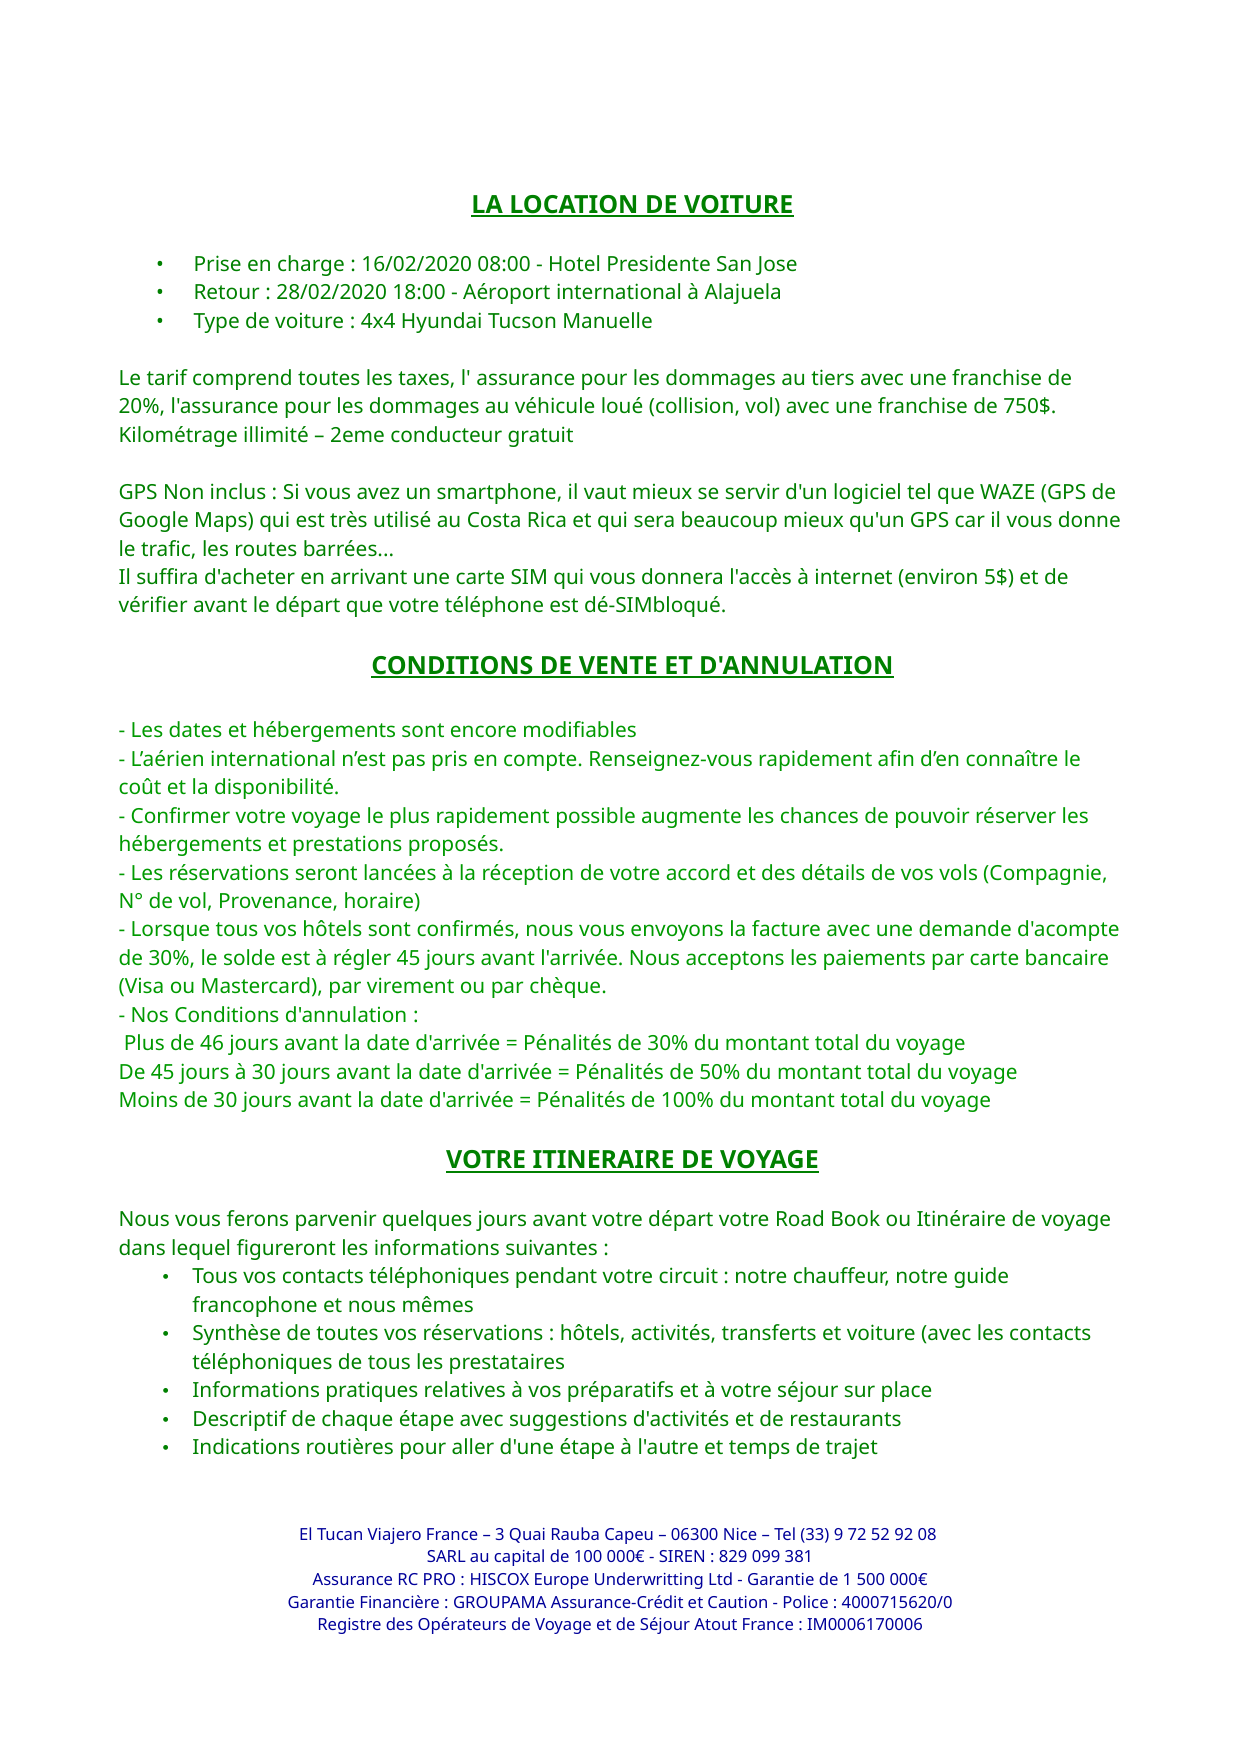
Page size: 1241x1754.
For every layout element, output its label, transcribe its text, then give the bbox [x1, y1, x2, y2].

list Retour : 28/02/2020 18:00 - Aéroport international à Alajuela [156, 277, 1122, 306]
text GPS Non inclus : Si vous avez un smartphone, il vaut mieux se servir d'un logiciel tel que WAZE (GPS de Google Maps) qui est très utilisé au Costa Rica et qui sera beaucoup mieux qu'un GPS car il vous donne le trafic, les routes barrées... Il suffira d'acheter en arrivant une carte SIM qui vous donnera l'accès à internet (environ 5$) et de vérifier avant le départ que votre téléphone est dé-SIMbloqué. [118, 477, 1122, 619]
list Descriptif de chaque étape avec suggestions d'activités et de restaurants [162, 1404, 1122, 1432]
text - Lorsque tous vos hôtels sont confirmés, nous vous envoyons la facture avec une demande d'acompte de 30%, le solde est à régler 45 jours avant l'arrivée. Nous acceptons les paiements par carte bancaire (Visa ou Mastercard), par virement ou par chèque. [118, 914, 1122, 1000]
text Le tarif comprend toutes les taxes, l' assurance pour les dommages au tiers avec une franchise de 20%, l'assurance pour les dommages au véhicule loué (collision, vol) avec une franchise de 750$. [118, 363, 1122, 420]
text Kilométrage illimité – 2eme conducteur gratuit [118, 420, 1122, 448]
text - L’aérien international n’est pas pris en compte. Renseignez-vous rapidement afin d’en connaître le coût et la disponibilité. [118, 744, 1122, 801]
list Prise en charge : 16/02/2020 08:00 - Hotel Presidente San Jose [156, 249, 1122, 277]
list Synthèse de toutes vos réservations : hôtels, activités, transferts et voiture (avec les contacts téléphoniques de tous les prestataires [162, 1318, 1122, 1375]
text VOTRE ITINERAIRE DE VOYAGE [118, 1142, 1146, 1176]
text CONDITIONS DE VENTE ET D'ANNULATION [118, 647, 1146, 681]
list Informations pratiques relatives à vos préparatifs et à votre séjour sur place [162, 1375, 1122, 1404]
list Tous vos contacts téléphoniques pendant votre circuit : notre chauffeur, notre guide francophone et nous mêmes [162, 1261, 1122, 1318]
text Plus de 46 jours avant la date d'arrivée = Pénalités de 30% du montant total du voyage De 45 jours à 30 jours avant la date d'arrivée = Pénalités de 50% du montant total du voyage Moins de 30 jours avant la date d'arrivée = Pénalités de 100% du montant total du voyage [118, 1028, 1122, 1114]
text - Les dates et hébergements sont encore modifiables [118, 716, 1122, 744]
text - Les réservations seront lancées à la réception de votre accord et des détails de vos vols (Compagnie, N° de vol, Provenance, horaire) [118, 858, 1122, 914]
list Indications routières pour aller d'une étape à l'autre et temps de trajet [162, 1432, 1122, 1461]
text Nous vous ferons parvenir quelques jours avant votre départ votre Road Book ou Itinéraire de voyage dans lequel figureront les informations suivantes : [118, 1204, 1146, 1261]
text LA LOCATION DE VOITURE [118, 186, 1146, 221]
text - Confirmer votre voyage le plus rapidement possible augmente les chances de pouvoir réserver les hébergements et prestations proposés. [118, 801, 1122, 858]
list Type de voiture : 4x4 Hyundai Tucson Manuelle [156, 306, 1122, 334]
text - Nos Conditions d'annulation : [118, 1000, 1122, 1028]
